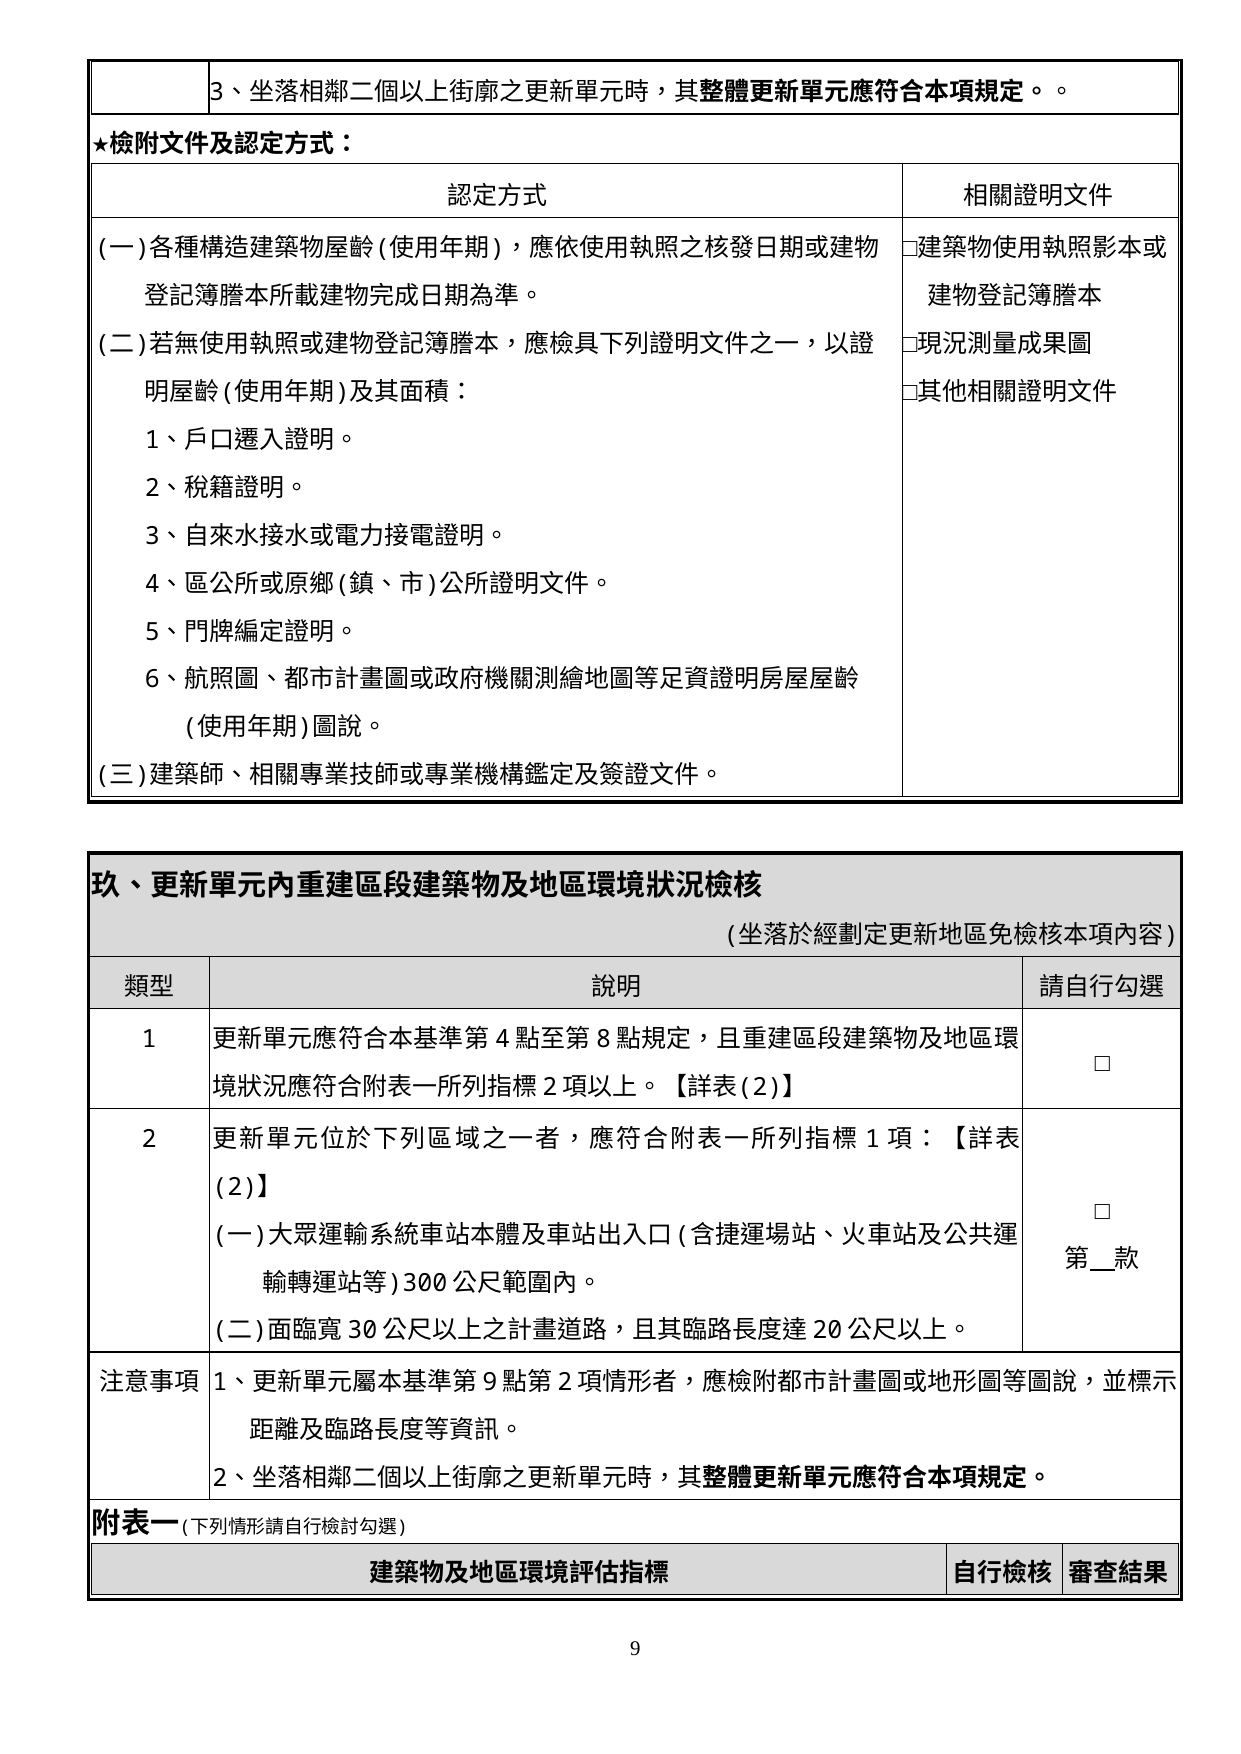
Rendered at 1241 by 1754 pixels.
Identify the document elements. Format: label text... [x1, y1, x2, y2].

table_cell ★檢附文件及認定方式： [90, 61, 1180, 800]
table_cell 請自行勾選 [1023, 957, 1180, 1008]
table_cell □建築物使用執照影本或建物登記簿謄本 □現況測量成果圖 □其他相關證明文件 [903, 218, 1178, 796]
table_cell 1、更新單元屬本基準第9點第2項情形者，應檢附都市計畫圖或地形圖等圖說，並標示距離及臨路長度等資訊。 2、坐落相鄰二個以上街廓之更新單元時，其整體更新單元應符合本項規定。 [210, 1353, 1180, 1499]
table_cell 3、坐落相鄰二個以上街廓之更新單元時，其整體更新單元應符合本項規定。。 [210, 62, 1178, 113]
table_header 審查結果 [1063, 1544, 1178, 1594]
table_cell 1 [90, 1009, 209, 1108]
table_cell 類型 [90, 957, 209, 1008]
table_cell 說明 [210, 957, 1022, 1008]
table_cell □ 第 款 [1023, 1109, 1180, 1351]
table_cell 注意事項 [90, 1353, 209, 1499]
table_header 認定方式 [92, 164, 902, 217]
table_cell 更新單元位於下列區域之一者，應符合附表一所列指標1項：【詳表(2)】 (一)大眾運輸系統車站本體及車站出入口(含捷運場站、火車站及公共運輸轉運站等)300公尺範圍內。 (二)面臨寬30公尺以上之計畫道路，且其臨路長度達20公尺以上。 [210, 1109, 1022, 1351]
table_header 自行檢核 [947, 1544, 1062, 1594]
table_cell 更新單元應符合本基準第4點至第8點規定，且重建區段建築物及地區環境狀況應符合附表一所列指標2項以上。【詳表(2)】 [210, 1009, 1022, 1108]
table_cell (一)各種構造建築物屋齡(使用年期)，應依使用執照之核發日期或建物登記簿謄本所載建物完成日期為準。 (二)若無使用執照或建物登記簿謄本，應檢具下列證明文件之一，以證明屋齡(使用年期)及其面積： 1、戶口遷入證明。 2、稅籍證明。 3、自來水接水或電力接電證明。 4、區公所或原鄉(鎮、市)公所證明文件。 5、門牌編定證明。 6、航照圖、都市計畫圖或政府機關測繪地圖等足資證明房屋屋齡(使用年期)圖說。 (三)建築師、相關專業技師或專業機構鑑定及簽證文件。 [92, 218, 902, 796]
table_header 玖、更新單元內重建區段建築物及地區環境狀況檢核 (坐落於經劃定更新地區免檢核本項內容) [90, 855, 1180, 956]
table_header 建築物及地區環境評估指標 [92, 1544, 946, 1594]
table_cell 2 [90, 1109, 209, 1351]
table_header 相關證明文件 [903, 164, 1178, 217]
table_cell □ [1023, 1009, 1180, 1108]
table_cell [92, 62, 208, 113]
table_cell 附表一(下列情形請自行檢討勾選) [90, 1500, 1180, 1598]
